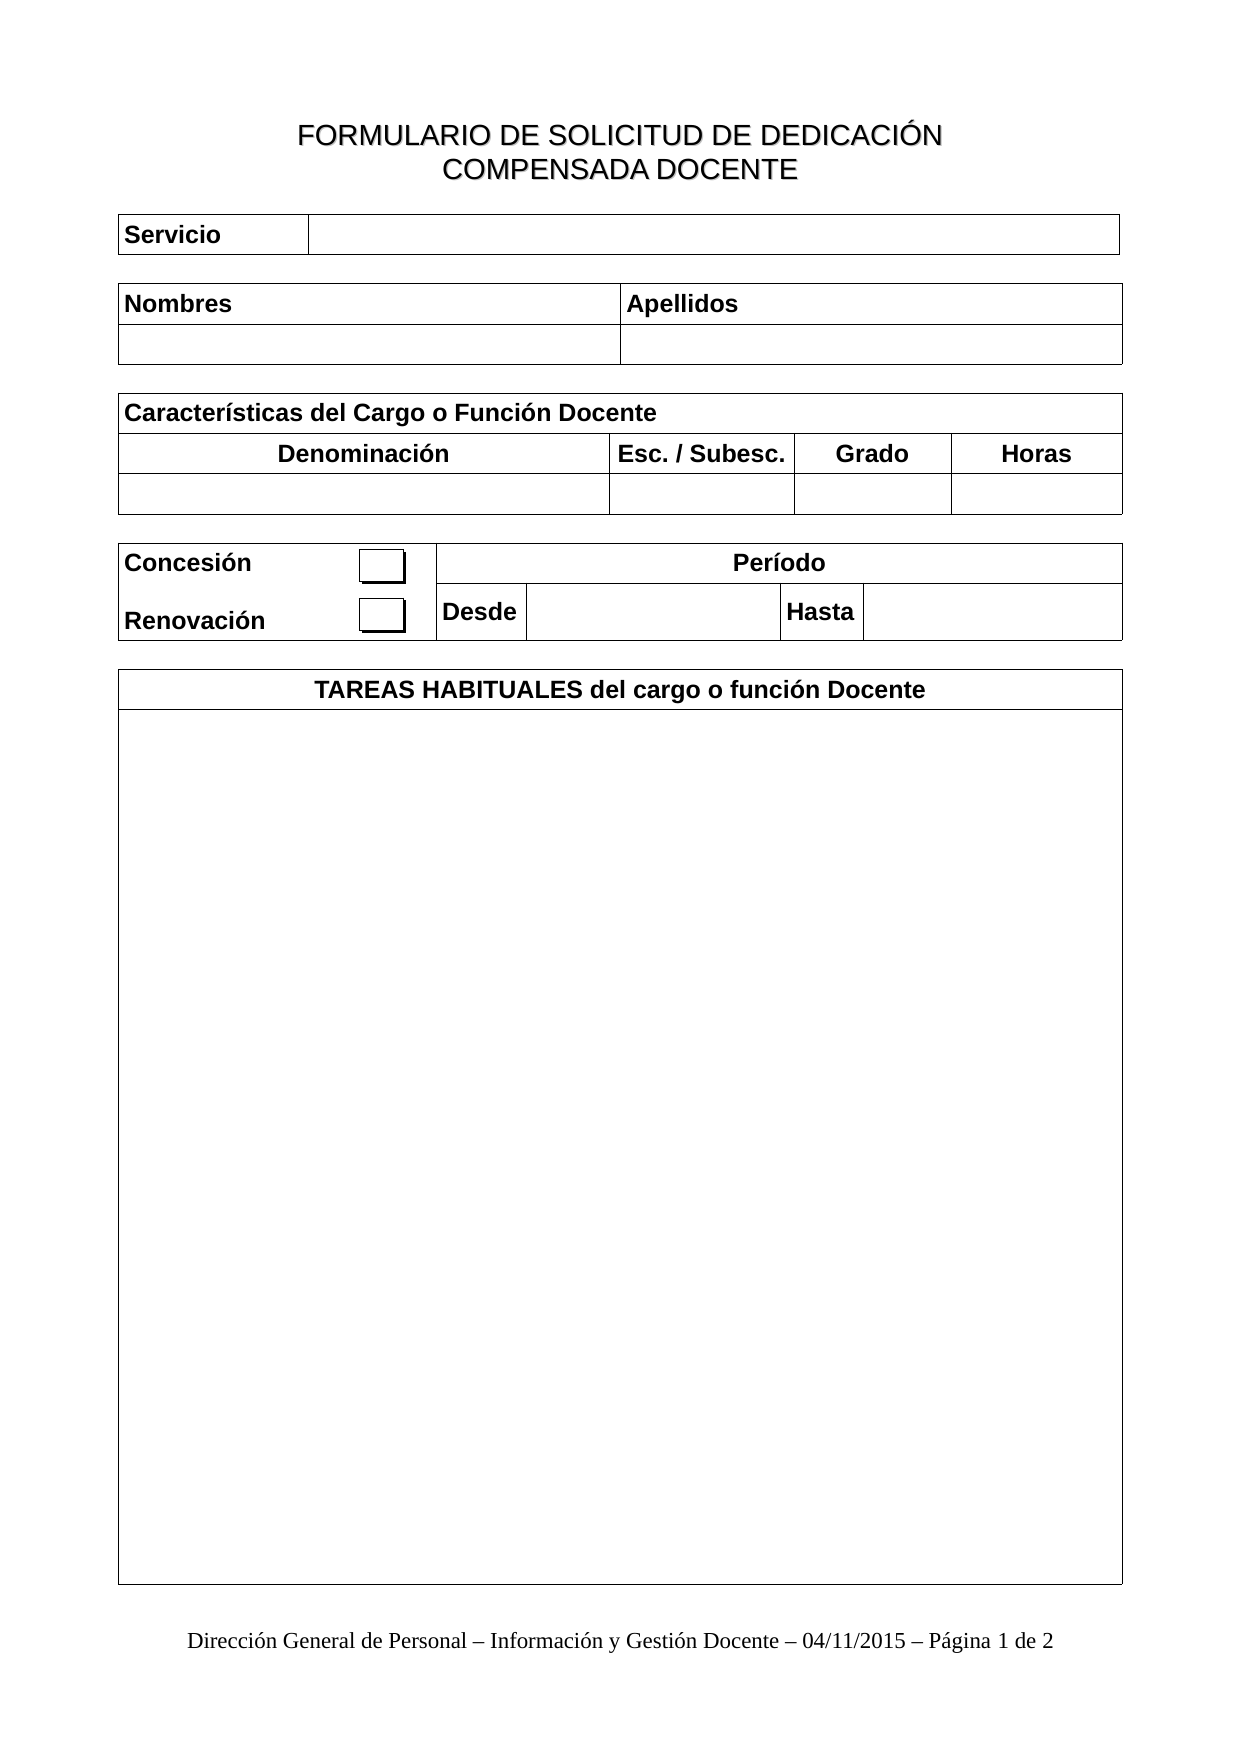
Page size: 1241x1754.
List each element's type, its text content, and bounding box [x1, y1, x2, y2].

table_header [309, 215, 1119, 254]
table_cell [119, 710, 1122, 1583]
table_cell Esc. / Subesc. [610, 434, 794, 473]
table_cell [610, 474, 794, 513]
table_cell Grado [795, 434, 951, 473]
table_cell [952, 474, 1122, 513]
table_cell [864, 584, 1122, 640]
table_cell Horas [952, 434, 1122, 473]
table_header Nombres [119, 284, 620, 323]
table_cell [621, 325, 1122, 364]
table_cell [119, 474, 609, 513]
table_header Servicio [119, 215, 308, 254]
table_cell [795, 474, 951, 513]
table_cell Hasta [781, 584, 863, 640]
table_header Características del Cargo o Función Docente [119, 394, 1122, 433]
table_header Concesión Renovación [119, 544, 436, 640]
text FORMULARIO DE SOLICITUD DE DEDICACIÓN COMPENSADA DOCENTE [206, 118, 1034, 185]
table_header Período [437, 544, 1122, 583]
table_header Apellidos [621, 284, 1122, 323]
table_cell [527, 584, 780, 640]
table_cell [119, 325, 620, 364]
table_cell Denominación [119, 434, 609, 473]
table_header TAREAS HABITUALES del cargo o función Docente [119, 670, 1122, 709]
table_cell Desde [437, 584, 526, 640]
